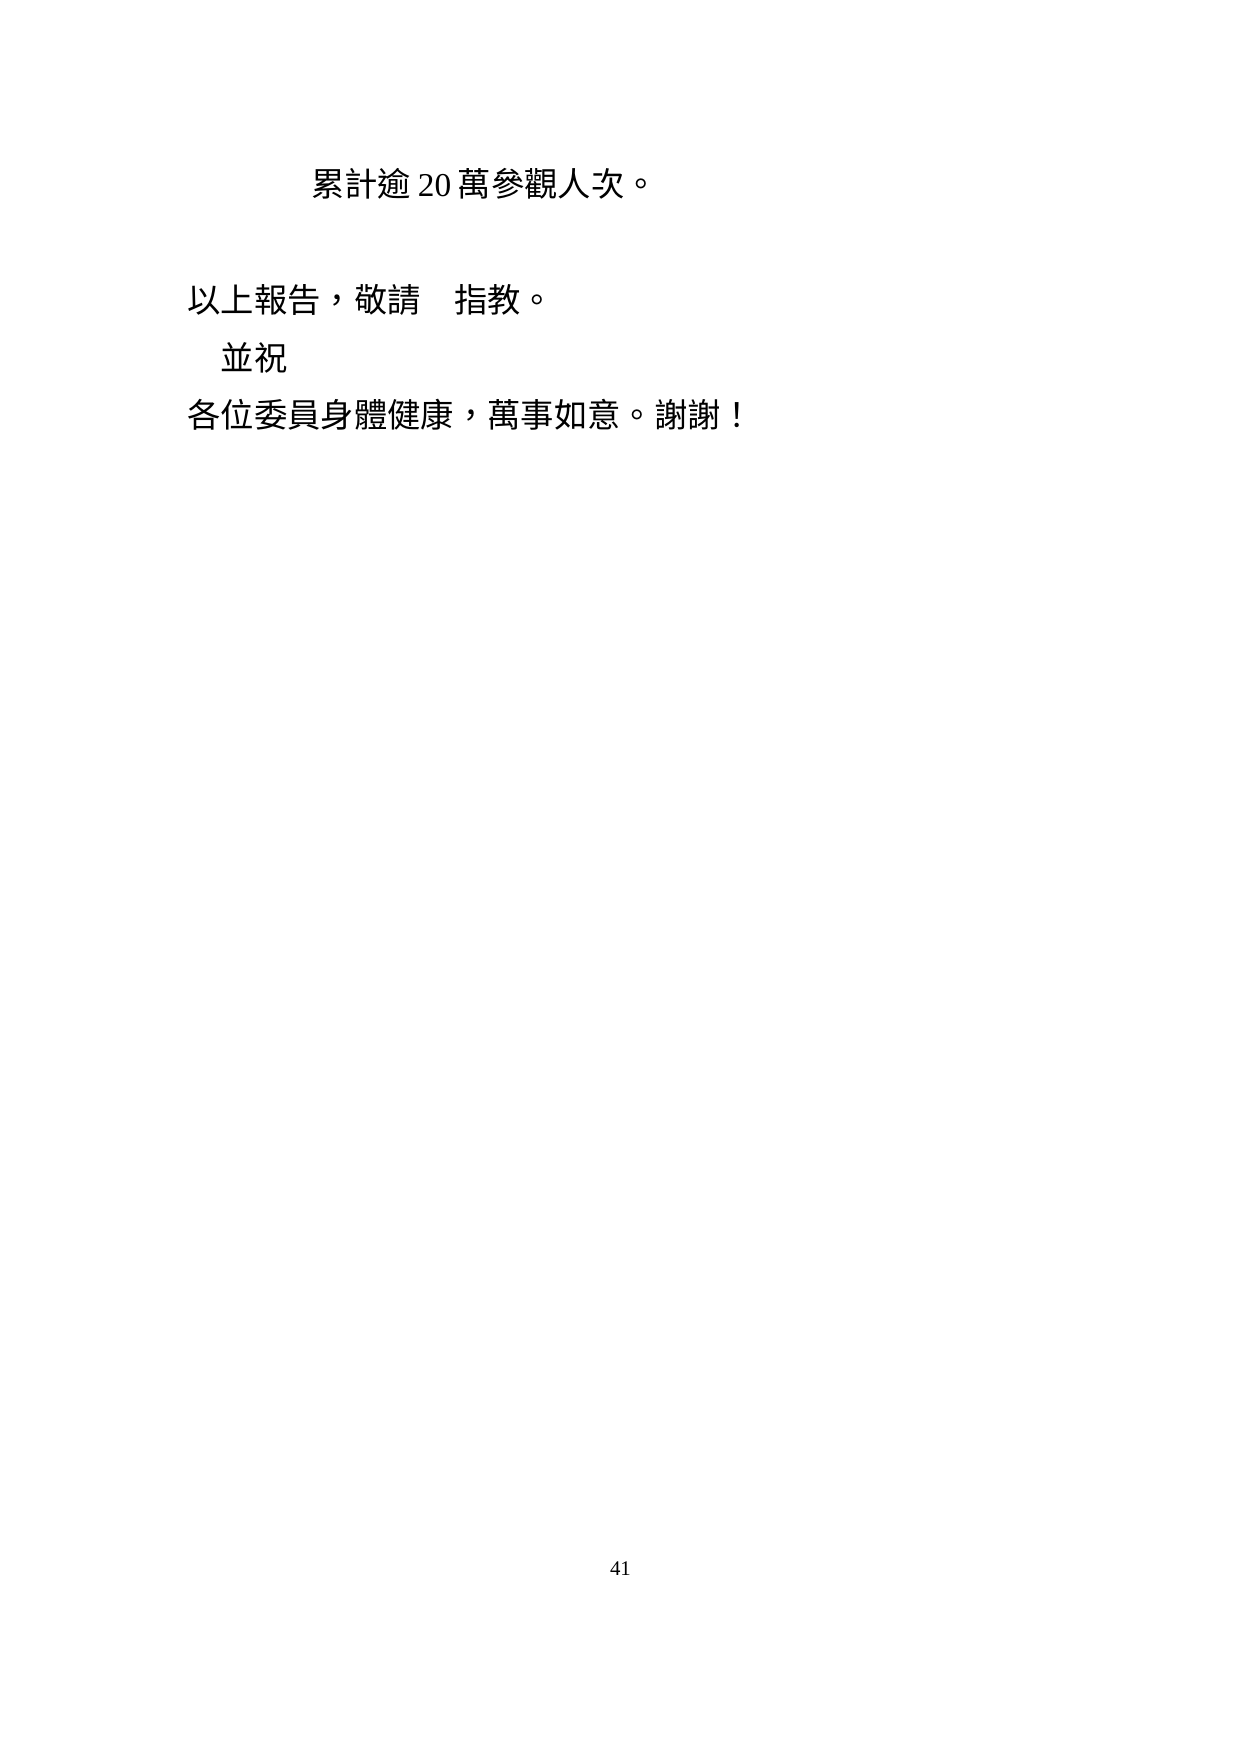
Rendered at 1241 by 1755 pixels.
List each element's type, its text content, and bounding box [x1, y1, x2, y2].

text 並祝 [187, 324, 1053, 382]
list 累計逾20萬參觀人次。 [232, 150, 1053, 208]
text 以上報告，敬請 指教。 [187, 266, 1053, 324]
text 各位委員身體健康，萬事如意。謝謝！ [187, 382, 1053, 439]
